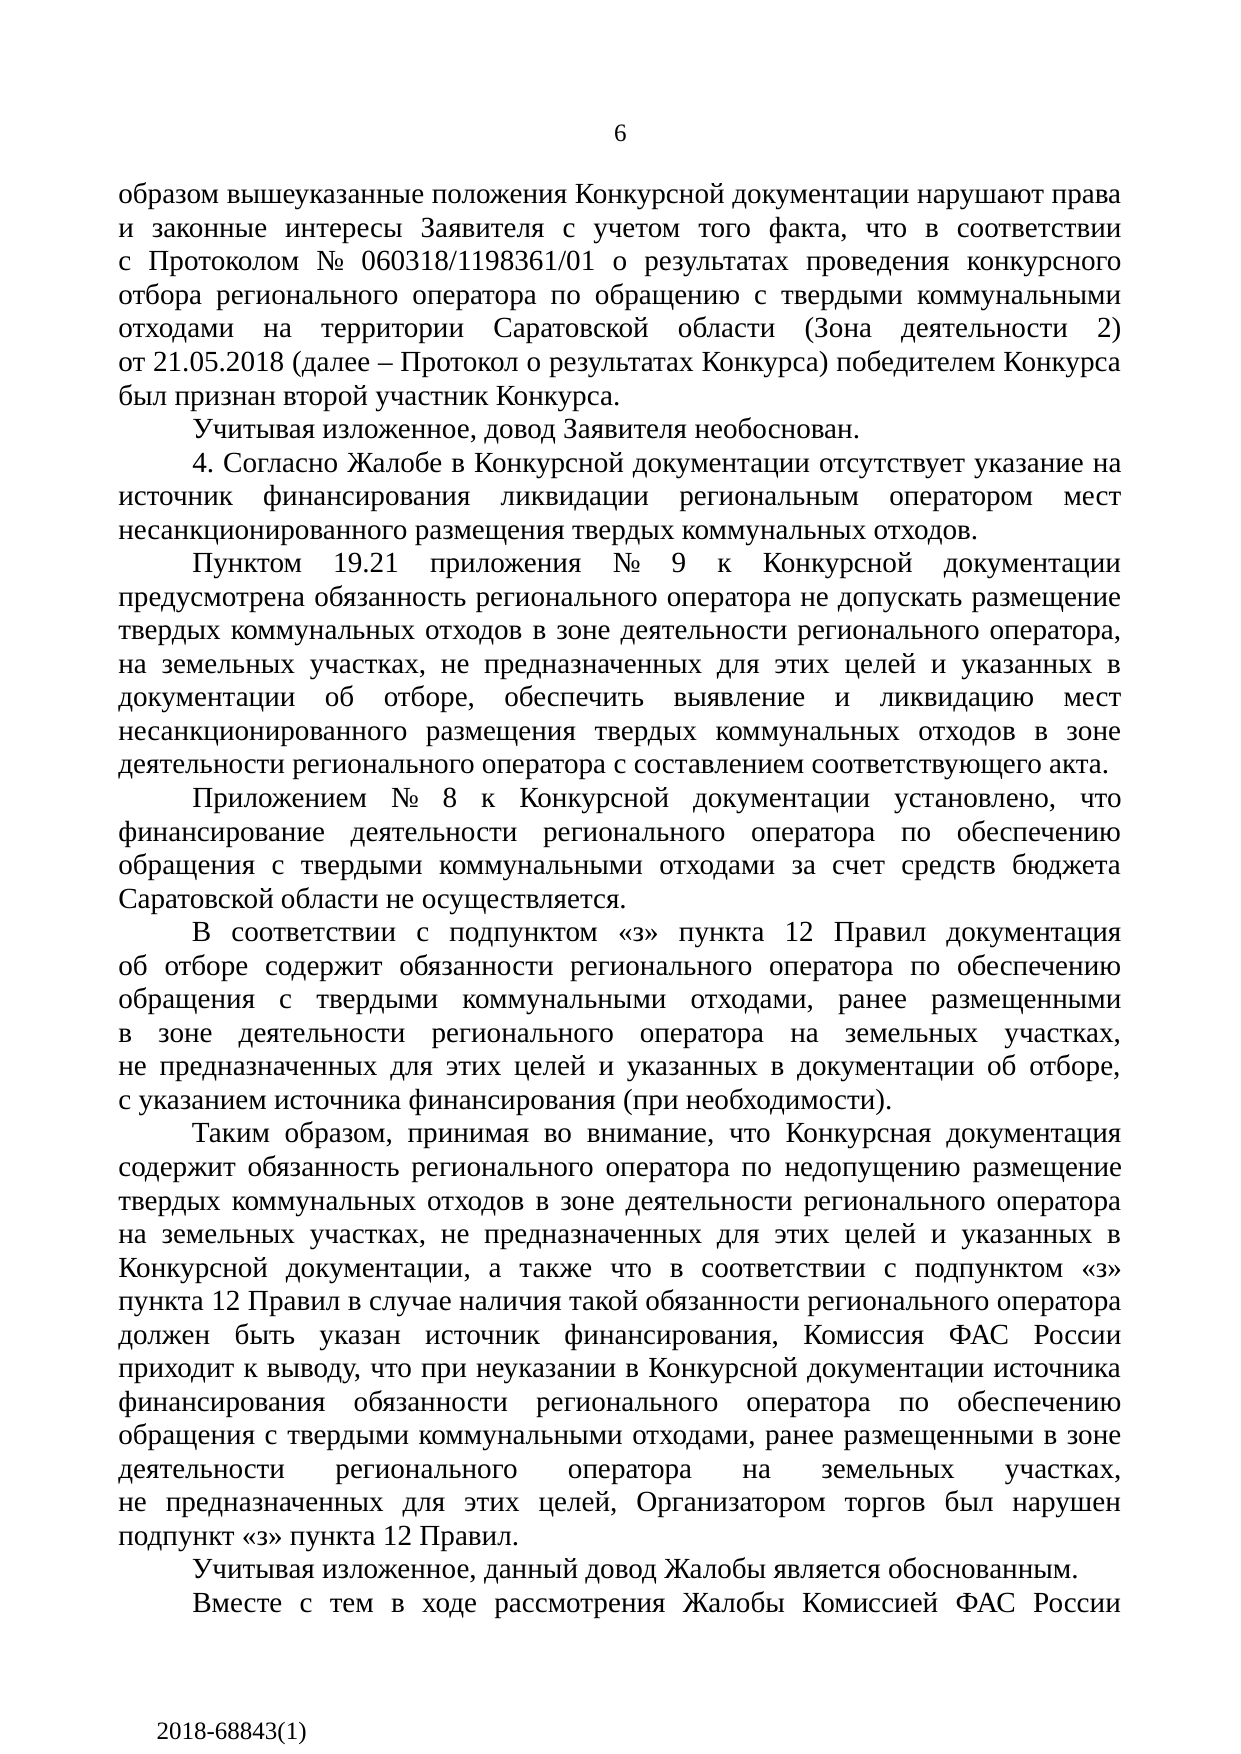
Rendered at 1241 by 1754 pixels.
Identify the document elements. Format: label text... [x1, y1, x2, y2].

text Учитывая изложенное, довод Заявителя необоснован. [118, 411, 1122, 445]
text Таким образом, принимая во внимание, что Конкурсная документация содержит обязанность регионального оператора по недопущению размещение твердых коммунальных отходов в зоне деятельности регионального оператора на земельных участках, не предназначенных для этих целей и указанных в Конкурсной документации, а также что в соответствии с подпунктом «з» пункта 12 Правил в случае наличия такой обязанности регионального оператора должен быть указан источник финансирования, Комиссия ФАС России приходит к выводу, что при неуказании в Конкурсной документации источника финансирования обязанности регионального оператора по обеспечению обращения с твердыми коммунальными отходами, ранее размещенными в зоне деятельности регионального оператора на земельных участках, не предназначенных для этих целей, Организатором торгов был нарушен подпункт «з» пункта 12 Правил. [118, 1116, 1122, 1552]
text В соответствии с подпунктом «з» пункта 12 Правил документация об отборе содержит обязанности регионального оператора по обеспечению обращения с твердыми коммунальными отходами, ранее размещенными в зоне деятельности регионального оператора на земельных участках, не предназначенных для этих целей и указанных в документации об отборе, с указанием источника финансирования (при необходимости). [118, 914, 1122, 1116]
text Учитывая изложенное, данный довод Жалобы является обоснованным. [118, 1552, 1122, 1585]
text Пунктом 19.21 приложения № 9 к Конкурсной документации предусмотрена обязанность регионального оператора не допускать размещение твердых коммунальных отходов в зоне деятельности регионального оператора, на земельных участках, не предназначенных для этих целей и указанных в документации об отборе, обеспечить выявление и ликвидацию мест несанкционированного размещения твердых коммунальных отходов в зоне деятельности регионального оператора с составлением соответствующего акта. [118, 545, 1122, 780]
text 4. Согласно Жалобе в Конкурсной документации отсутствует указание на источник финансирования ликвидации региональным оператором мест несанкционированного размещения твердых коммунальных отходов. [118, 445, 1122, 545]
text Вместе с тем в ходе рассмотрения Жалобы Комиссией ФАС России [118, 1585, 1122, 1619]
text образом вышеуказанные положения Конкурсной документации нарушают права и законные интересы Заявителя с учетом того факта, что в соответствии с Протоколом № 060318/1198361/01 о результатах проведения конкурсного отбора регионального оператора по обращению с твердыми коммунальными отходами на территории Саратовской области (Зона деятельности 2) от 21.05.2018 (далее – Протокол о результатах Конкурса) победителем Конкурса был признан второй участник Конкурса. [118, 176, 1122, 411]
text Приложением № 8 к Конкурсной документации установлено, что финансирование деятельности регионального оператора по обеспечению обращения с твердыми коммунальными отходами за счет средств бюджета Саратовской области не осуществляется. [118, 780, 1122, 914]
